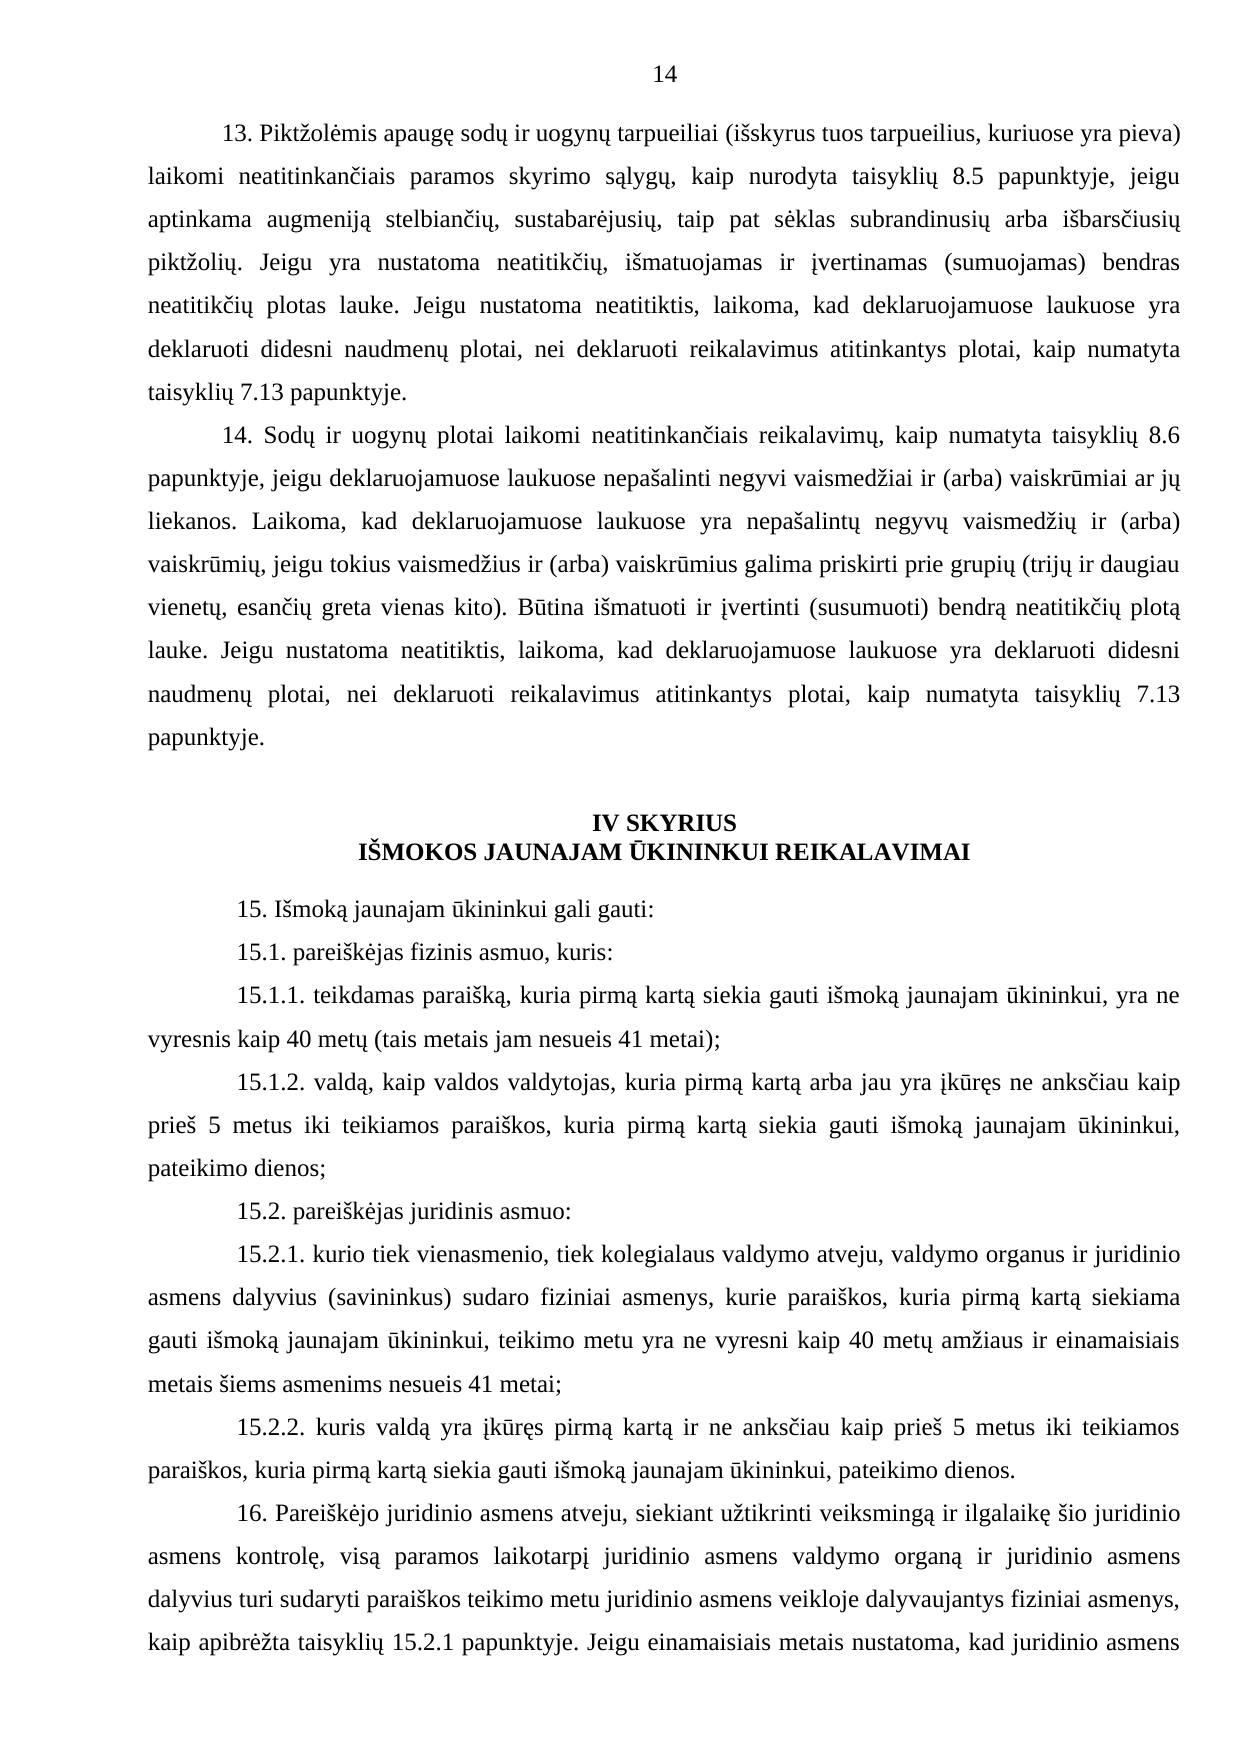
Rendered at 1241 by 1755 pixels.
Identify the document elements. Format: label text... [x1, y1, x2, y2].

text IŠMOKos JAUNAJAM ŪKININKUI REIKALAVIMAI [148, 837, 1181, 866]
text IV SKYRIUS [148, 808, 1181, 837]
text 15. Išmoką jaunajam ūkininkui gali gauti: [148, 894, 1181, 923]
text 15.1.1. teikdamas paraišką, kuria pirmą kartą siekia gauti išmoką jaunajam ūkininkui, yra ne vyresnis kaip 40 metų (tais metais jam nesueis 41 metai); [148, 981, 1181, 1052]
text 15.2.1. kurio tiek vienasmenio, tiek kolegialaus valdymo atveju, valdymo organus ir juridinio asmens dalyvius (savininkus) sudaro fiziniai asmenys, kurie paraiškos, kuria pirmą kartą siekiama gauti išmoką jaunajam ūkininkui, teikimo metu yra ne vyresni kaip 40 metų amžiaus ir einamaisiais metais šiems asmenims nesueis 41 metai; [148, 1239, 1181, 1397]
text 15.1.2. valdą, kaip valdos valdytojas, kuria pirmą kartą arba jau yra įkūręs ne anksčiau kaip prieš 5 metus iki teikiamos paraiškos, kuria pirmą kartą siekia gauti išmoką jaunajam ūkininkui, pateikimo dienos; [148, 1067, 1181, 1182]
text 13. Piktžolėmis apaugę sodų ir uogynų tarpueiliai (išskyrus tuos tarpueilius, kuriuose yra pieva) laikomi neatitinkančiais paramos skyrimo sąlygų, kaip nurodyta taisyklių 8.5 papunktyje, jeigu aptinkama augmeniją stelbiančių, sustabarėjusių, taip pat sėklas subrandinusių arba išbarsčiusių piktžolių. Jeigu yra nustatoma neatitikčių, išmatuojamas ir įvertinamas (sumuojamas) bendras neatitikčių plotas lauke. Jeigu nustatoma neatitiktis, laikoma, kad deklaruojamuose laukuose yra deklaruoti didesni naudmenų plotai, nei deklaruoti reikalavimus atitinkantys plotai, kaip numatyta taisyklių 7.13 papunktyje. [148, 118, 1181, 406]
text 14. Sodų ir uogynų plotai laikomi neatitinkančiais reikalavimų, kaip numatyta taisyklių 8.6 papunktyje, jeigu deklaruojamuose laukuose nepašalinti negyvi vaismedžiai ir (arba) vaiskrūmiai ar jų liekanos. Laikoma, kad deklaruojamuose laukuose yra nepašalintų negyvų vaismedžių ir (arba) vaiskrūmių, jeigu tokius vaismedžius ir (arba) vaiskrūmius galima priskirti prie grupių (trijų ir daugiau vienetų, esančių greta vienas kito). Būtina išmatuoti ir įvertinti (susumuoti) bendrą neatitikčių plotą lauke. Jeigu nustatoma neatitiktis, laikoma, kad deklaruojamuose laukuose yra deklaruoti didesni naudmenų plotai, nei deklaruoti reikalavimus atitinkantys plotai, kaip numatyta taisyklių 7.13 papunktyje. [148, 420, 1181, 751]
text 15.1. pareiškėjas fizinis asmuo, kuris: [148, 937, 1181, 966]
text 16. Pareiškėjo juridinio asmens atveju, siekiant užtikrinti veiksmingą ir ilgalaikę šio juridinio asmens kontrolę, visą paramos laikotarpį juridinio asmens valdymo organą ir juridinio asmens dalyvius turi sudaryti paraiškos teikimo metu juridinio asmens veikloje dalyvaujantys fiziniai asmenys, kaip apibrėžta taisyklių 15.2.1 papunktyje. Jeigu einamaisiais metais nustatoma, kad juridinio asmens [148, 1498, 1181, 1656]
text 15.2. pareiškėjas juridinis asmuo: [148, 1196, 1181, 1225]
text 15.2.2. kuris valdą yra įkūręs pirmą kartą ir ne anksčiau kaip prieš 5 metus iki teikiamos paraiškos, kuria pirmą kartą siekia gauti išmoką jaunajam ūkininkui, pateikimo dienos. [148, 1412, 1181, 1484]
